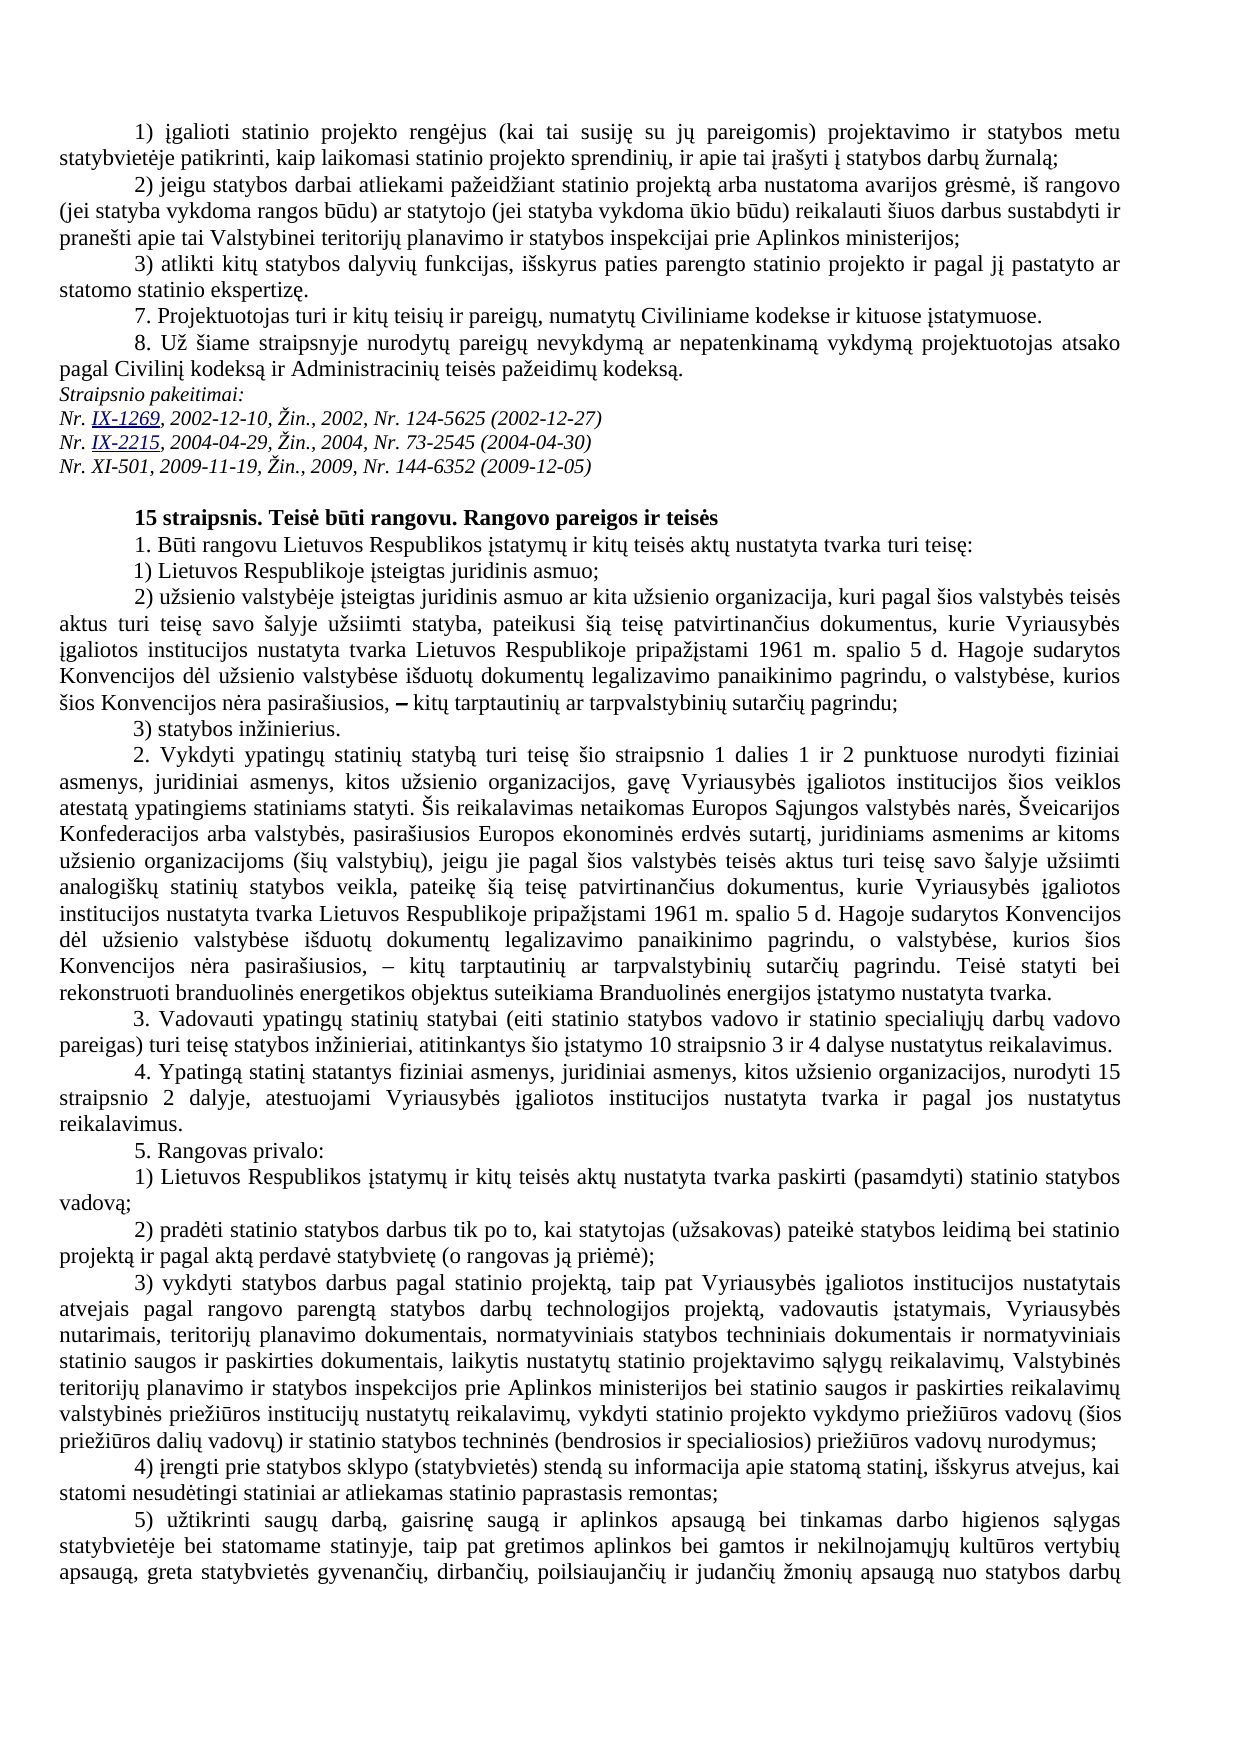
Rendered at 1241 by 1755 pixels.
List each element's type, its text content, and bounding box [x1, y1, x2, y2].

text 3) atlikti kitų statybos dalyvių funkcijas, išskyrus paties parengto statinio projekto ir pagal jį pastatyto ar statomo statinio ekspertizę. [59, 250, 1122, 303]
text Nr. IX-2215, 2004-04-29, Žin., 2004, Nr. 73-2545 (2004-04-30) [59, 430, 1122, 454]
text 1) įgalioti statinio projekto rengėjus (kai tai susiję su jų pareigomis) projektavimo ir statybos metu statybvietėje patikrinti, kaip laikomasi statinio projekto sprendinių, ir apie tai įrašyti į statybos darbų žurnalą; [59, 118, 1122, 171]
text 4. Ypatingą statinį statantys fiziniai asmenys, juridiniai asmenys, kitos užsienio organizacijos, nurodyti 15 straipsnio 2 dalyje, atestuojami Vyriausybės įgaliotos institucijos nustatyta tvarka ir pagal jos nustatytus reikalavimus. [59, 1058, 1122, 1137]
text 2) pradėti statinio statybos darbus tik po to, kai statytojas (užsakovas) pateikė statybos leidimą bei statinio projektą ir pagal aktą perdavė statybvietę (o rangovas ją priėmė); [59, 1216, 1122, 1268]
text Nr. XI-501, 2009-11-19, Žin., 2009, Nr. 144-6352 (2009-12-05) [59, 454, 1122, 478]
text 1) Lietuvos Respublikos įstatymų ir kitų teisės aktų nustatyta tvarka paskirti (pasamdyti) statinio statybos vadovą; [59, 1163, 1122, 1216]
text Nr. IX-1269, 2002-12-10, Žin., 2002, Nr. 124-5625 (2002-12-27) [59, 406, 1122, 430]
text 3) statybos inžinierius. [59, 715, 1122, 741]
text 3) vykdyti statybos darbus pagal statinio projektą, taip pat Vyriausybės įgaliotos institucijos nustatytais atvejais pagal rangovo parengtą statybos darbų technologijos projektą, vadovautis įstatymais, Vyriausybės nutarimais, teritorijų planavimo dokumentais, normatyviniais statybos techniniais dokumentais ir normatyviniais statinio saugos ir paskirties dokumentais, laikytis nustatytų statinio projektavimo sąlygų reikalavimų, Valstybinės teritorijų planavimo ir statybos inspekcijos prie Aplinkos ministerijos bei statinio saugos ir paskirties reikalavimų valstybinės priežiūros institucijų nustatytų reikalavimų, vykdyti statinio projekto vykdymo priežiūros vadovų (šios priežiūros dalių vadovų) ir statinio statybos techninės (bendrosios ir specialiosios) priežiūros vadovų nurodymus; [59, 1268, 1122, 1453]
text 15 straipsnis. Teisė būti rangovu. Rangovo pareigos ir teisės [59, 504, 1122, 531]
text Straipsnio pakeitimai: [59, 382, 1122, 406]
text 8. Už šiame straipsnyje nurodytų pareigų nevykdymą ar nepatenkinamą vykdymą projektuotojas atsako pagal Civilinį kodeksą ir Administracinių teisės pažeidimų kodeksą. [59, 329, 1122, 382]
text 3. Vadovauti ypatingų statinių statybai (eiti statinio statybos vadovo ir statinio specialiųjų darbų vadovo pareigas) turi teisę statybos inžinieriai, atitinkantys šio įstatymo 10 straipsnio 3 ir 4 dalyse nustatytus reikalavimus. [59, 1005, 1122, 1058]
text 4) įrengti prie statybos sklypo (statybvietės) stendą su informacija apie statomą statinį, išskyrus atvejus, kai statomi nesudėtingi statiniai ar atliekamas statinio paprastasis remontas; [59, 1453, 1122, 1506]
text 2. Vykdyti ypatingų statinių statybą turi teisę šio straipsnio 1 dalies 1 ir 2 punktuose nurodyti fiziniai asmenys, juridiniai asmenys, kitos užsienio organizacijos, gavę Vyriausybės įgaliotos institucijos šios veiklos atestatą ypatingiems statiniams statyti. Šis reikalavimas netaikomas Europos Sąjungos valstybės narės, Šveicarijos Konfederacijos arba valstybės, pasirašiusios Europos ekonominės erdvės sutartį, juridiniams asmenims ar kitoms užsienio organizacijoms (šių valstybių), jeigu jie pagal šios valstybės teisės aktus turi teisę savo šalyje užsiimti analogiškų statinių statybos veikla, pateikę šią teisę patvirtinančius dokumentus, kurie Vyriausybės įgaliotos institucijos nustatyta tvarka Lietuvos Respublikoje pripažįstami 1961 m. spalio 5 d. Hagoje sudarytos Konvencijos dėl užsienio valstybėse išduotų dokumentų legalizavimo panaikinimo pagrindu, o valstybėse, kurios šios Konvencijos nėra pasirašiusios, – kitų tarptautinių ar tarpvalstybinių sutarčių pagrindu. Teisė statyti bei rekonstruoti branduolinės energetikos objektus suteikiama Branduolinės energijos įstatymo nustatyta tvarka. [59, 741, 1122, 1005]
text 5. Rangovas privalo: [59, 1137, 1122, 1163]
text 1. Būti rangovu Lietuvos Respublikos įstatymų ir kitų teisės aktų nustatyta tvarka turi teisę: [59, 531, 1122, 557]
text 7. Projektuotojas turi ir kitų teisių ir pareigų, numatytų Civiliniame kodekse ir kituose įstatymuose. [59, 303, 1122, 329]
text 2) jeigu statybos darbai atliekami pažeidžiant statinio projektą arba nustatoma avarijos grėsmė, iš rangovo (jei statyba vykdoma rangos būdu) ar statytojo (jei statyba vykdoma ūkio būdu) reikalauti šiuos darbus sustabdyti ir pranešti apie tai Valstybinei teritorijų planavimo ir statybos inspekcijai prie Aplinkos ministerijos; [59, 171, 1122, 250]
text 5) užtikrinti saugų darbą, gaisrinę saugą ir aplinkos apsaugą bei tinkamas darbo higienos sąlygas statybvietėje bei statomame statinyje, taip pat gretimos aplinkos bei gamtos ir nekilnojamųjų kultūros vertybių apsaugą, greta statybvietės gyvenančių, dirbančių, poilsiaujančių ir judančių žmonių apsaugą nuo statybos darbų [59, 1506, 1122, 1585]
text 2) užsienio valstybėje įsteigtas juridinis asmuo ar kita užsienio organizacija, kuri pagal šios valstybės teisės aktus turi teisę savo šalyje užsiimti statyba, pateikusi šią teisę patvirtinančius dokumentus, kurie Vyriausybės įgaliotos institucijos nustatyta tvarka Lietuvos Respublikoje pripažįstami 1961 m. spalio 5 d. Hagoje sudarytos Konvencijos dėl užsienio valstybėse išduotų dokumentų legalizavimo panaikinimo pagrindu, o valstybėse, kurios šios Konvencijos nėra pasirašiusios, – kitų tarptautinių ar tarpvalstybinių sutarčių pagrindu; [59, 583, 1122, 715]
text 1) Lietuvos Respublikoje įsteigtas juridinis asmuo; [59, 557, 1122, 583]
